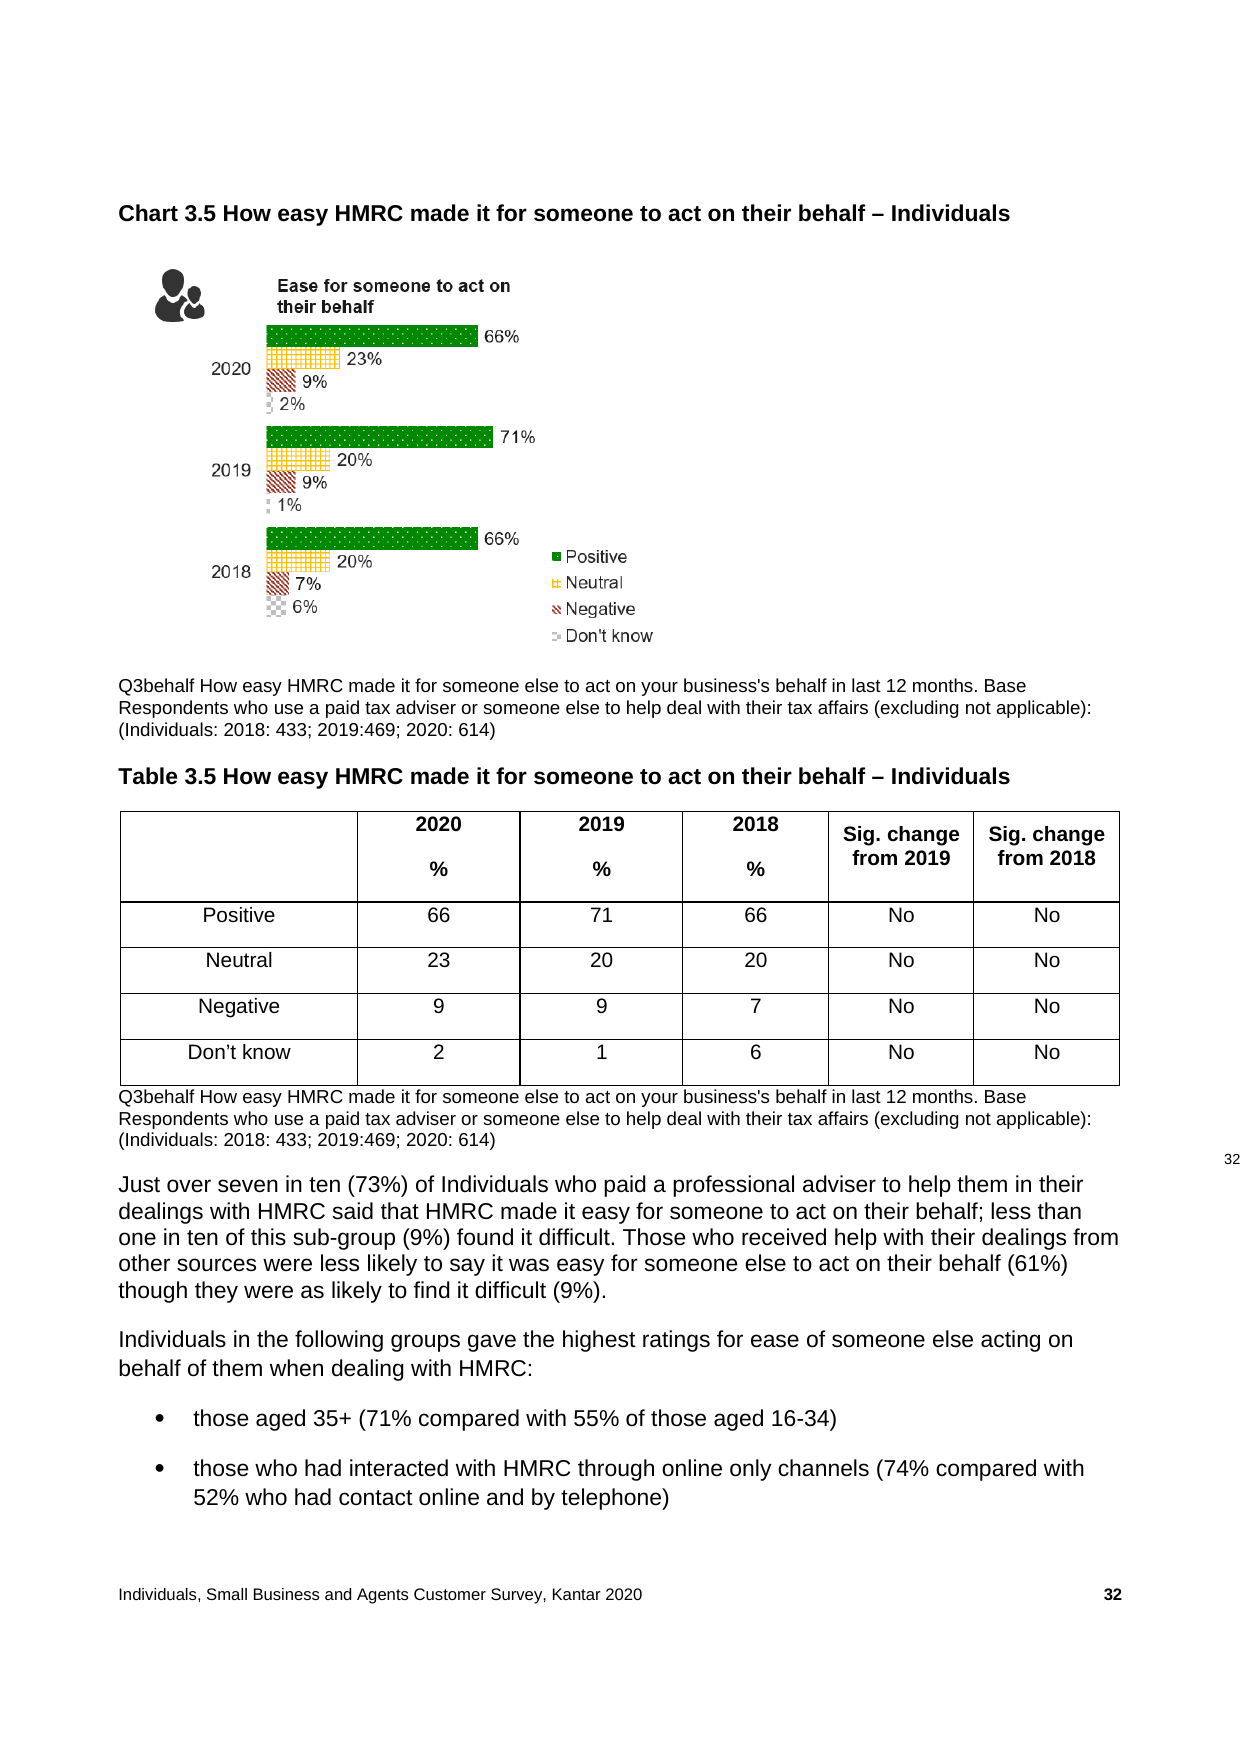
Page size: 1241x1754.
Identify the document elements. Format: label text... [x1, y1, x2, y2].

table_header 2019 % [521, 812, 682, 901]
text Q3behalf How easy HMRC made it for someone else to act on your business's behalf in last 12 months. Base Respondents who use a paid tax adviser or someone else to help deal with their tax affairs (excluding not applicable): (Individuals: 2018: 433; 2019:469; 2020: 614) [118, 675, 1122, 740]
table_header 2018 % [683, 812, 828, 901]
table_cell Neutral [121, 948, 357, 993]
table_cell 9 [521, 994, 682, 1039]
table_cell No [974, 903, 1119, 947]
table_cell No [829, 1040, 973, 1085]
table_cell Don’t know [121, 1040, 357, 1085]
text Table 3.5 How easy HMRC made it for someone to act on their behalf – Individuals [118, 761, 1122, 790]
table_header 2020 % [358, 812, 519, 901]
table_cell 20 [683, 948, 828, 993]
table_cell 66 [358, 903, 519, 947]
table_cell No [829, 903, 973, 947]
table_cell No [829, 994, 973, 1039]
table_cell 9 [358, 994, 519, 1039]
table_cell Positive [121, 903, 357, 947]
table_cell 23 [358, 948, 519, 993]
table_cell No [974, 1040, 1119, 1085]
text Chart 3.5 How easy HMRC made it for someone to act on their behalf – Individuals [118, 198, 1122, 227]
table_header [121, 812, 357, 901]
table_header Sig. change from 2019 [829, 812, 973, 901]
table_cell 1 [521, 1040, 682, 1085]
table_cell 20 [521, 948, 682, 993]
table_cell 6 [683, 1040, 828, 1085]
table_cell No [974, 948, 1119, 993]
text Q3behalf How easy HMRC made it for someone else to act on your business's behalf in last 12 months. Base Respondents who use a paid tax adviser or someone else to help deal with their tax affairs (excluding not applicable): (Individuals: 2018: 433; 2019:469; 2020: 614) [118, 1086, 1122, 1150]
table_cell 66 [683, 903, 828, 947]
list those who had interacted with HMRC through online only channels (74% compared with 52% who had contact online and by telephone) [156, 1453, 1122, 1511]
list those aged 35+ (71% compared with 55% of those aged 16-34) [156, 1403, 1122, 1432]
table_cell 71 [521, 903, 682, 947]
table_cell Negative [121, 994, 357, 1039]
table_header Sig. change from 2018 [974, 812, 1119, 901]
table_cell No [829, 948, 973, 993]
text Individuals in the following groups gave the highest ratings for ease of someone else acting on behalf of them when dealing with HMRC: [118, 1324, 1122, 1382]
table_cell 2 [358, 1040, 519, 1085]
table_cell No [974, 994, 1119, 1039]
text Just over seven in ten (73%) of Individuals who paid a professional adviser to help them in their dealings with HMRC said that HMRC made it easy for someone to act on their behalf; less than one in ten of this sub-group (9%) found it difficult. Those who received help with their dealings from other sources were less likely to say it was easy for someone else to act on their behalf (61%) though they were as likely to find it difficult (9%). [118, 1171, 1122, 1303]
table_cell 7 [683, 994, 828, 1039]
